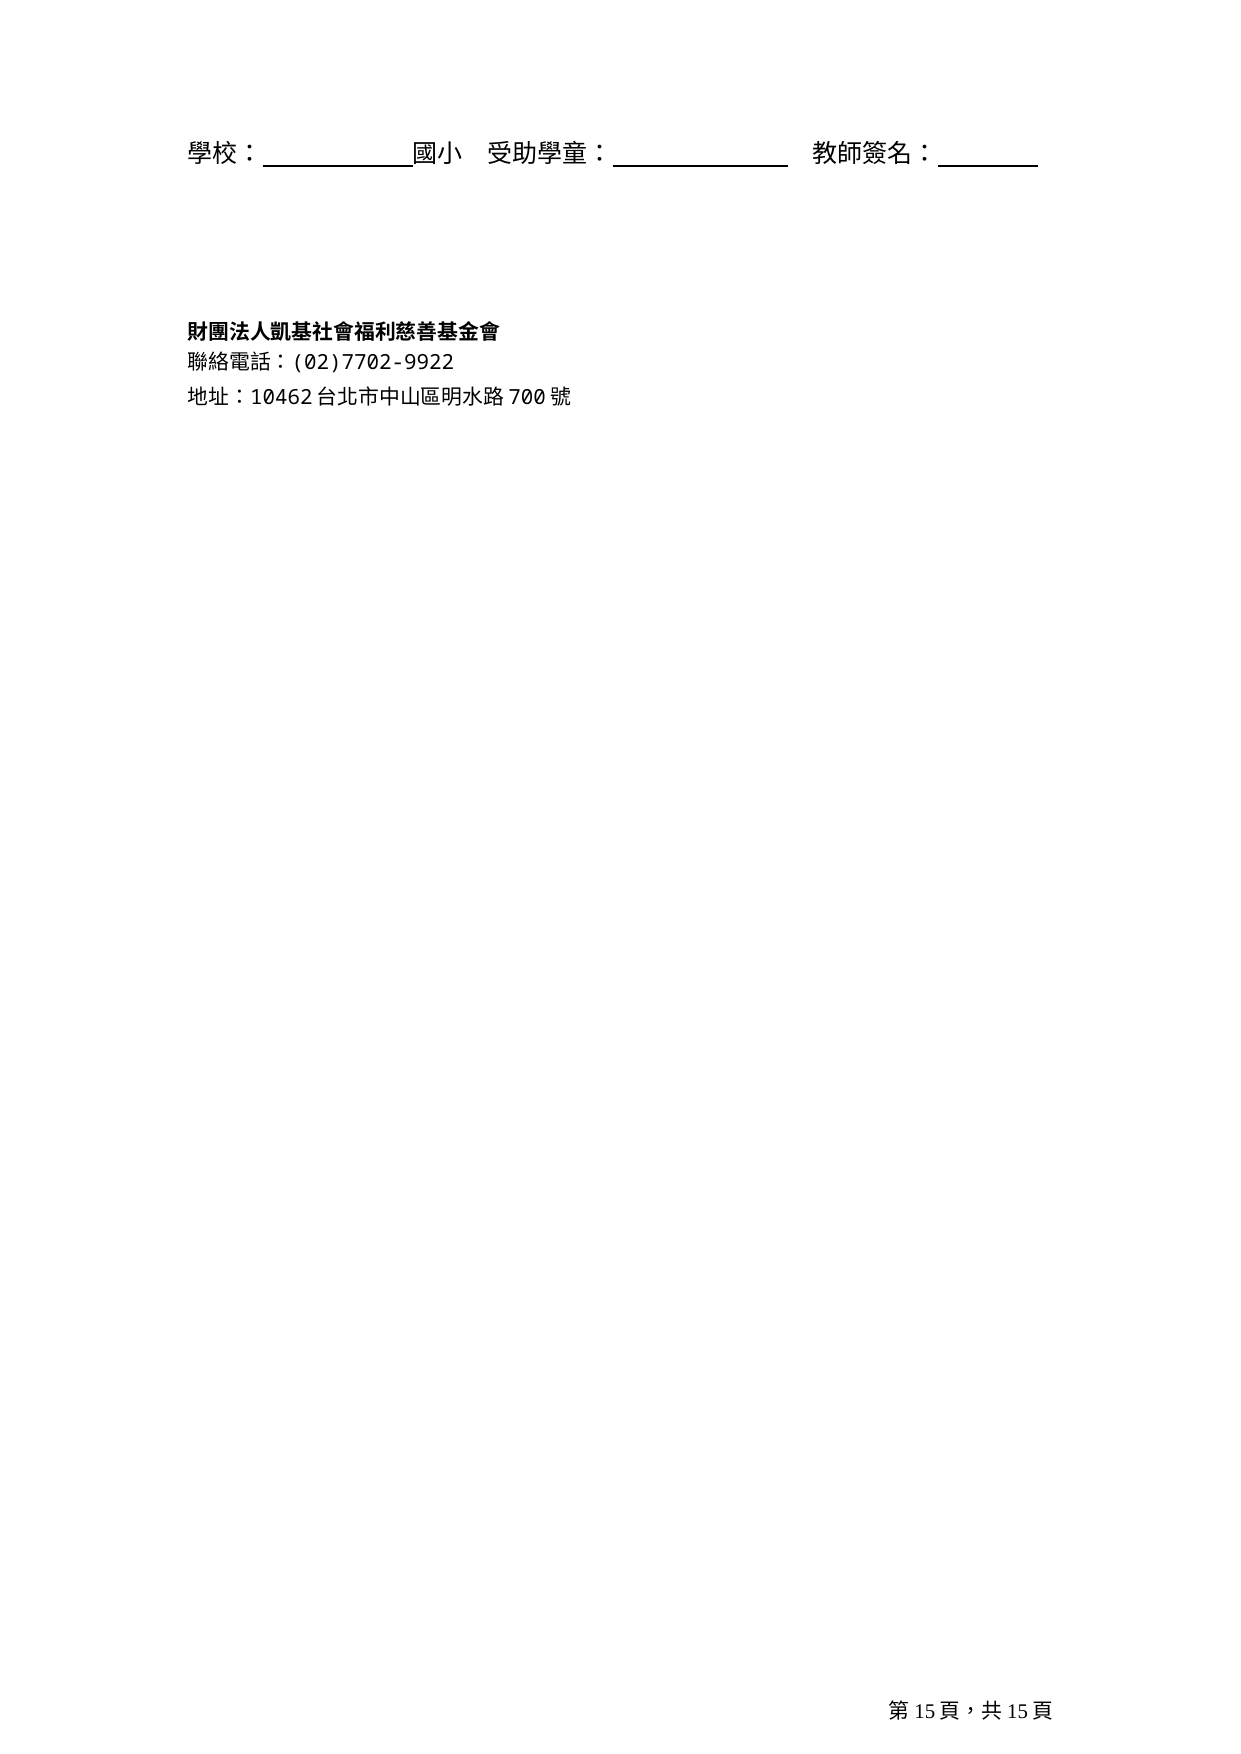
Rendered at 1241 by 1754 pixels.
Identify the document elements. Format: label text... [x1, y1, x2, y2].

text 財團法人凱基社會福利慈善基金會 [187, 315, 1053, 345]
text 地址：10462台北市中山區明水路700號 [187, 375, 1053, 412]
text 學校：­­­­ 國小 受助學童： 教師簽名： [187, 110, 1038, 173]
text 聯絡電話：(02)7702-9922 [187, 345, 1053, 375]
